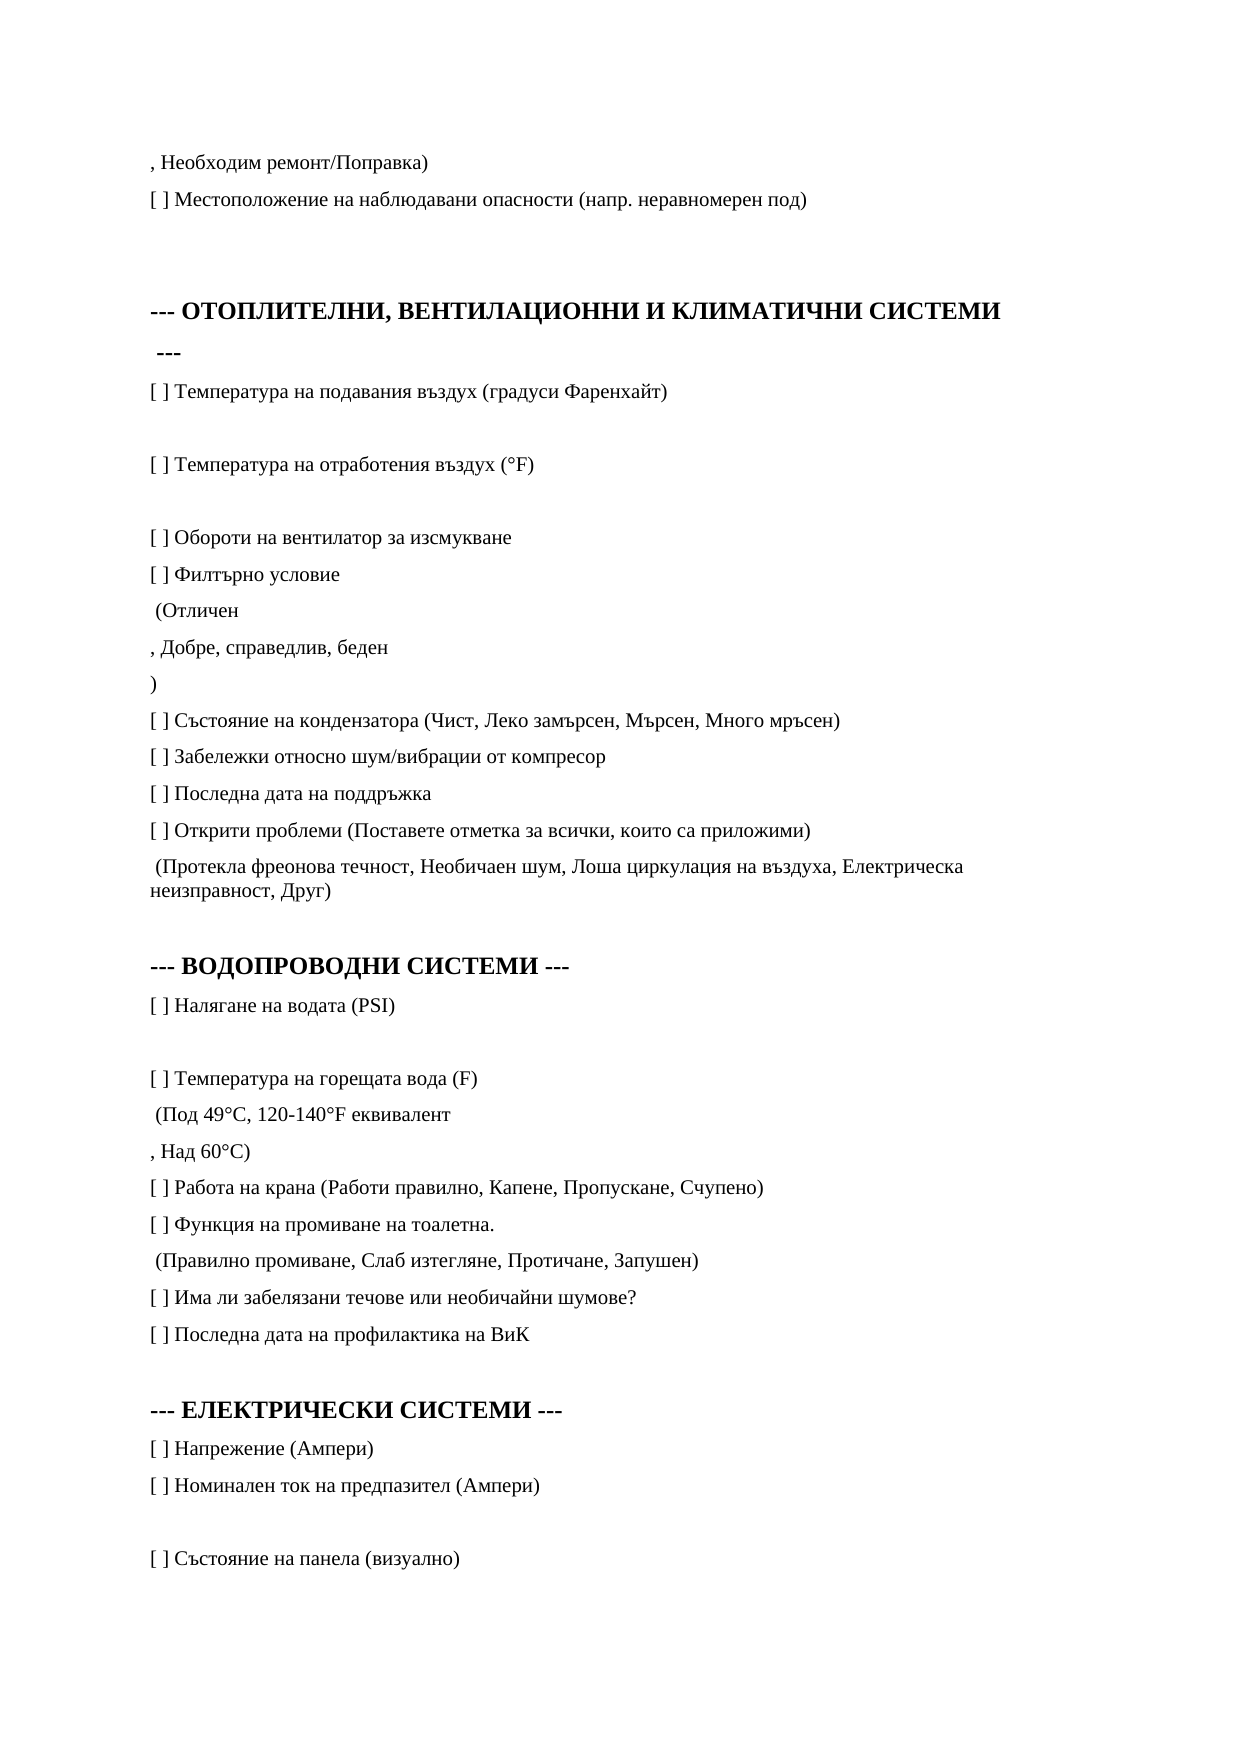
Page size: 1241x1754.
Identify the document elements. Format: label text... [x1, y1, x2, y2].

text [ ] Температура на подавания въздух (градуси Фаренхайт) [150, 379, 1090, 403]
text , Над 60°C) [150, 1139, 1090, 1163]
text [ ] Има ли забелязани течове или необичайни шумове? [150, 1285, 1090, 1309]
text --- ОТОПЛИТЕЛНИ, ВЕНТИЛАЦИОННИ И КЛИМАТИЧНИ СИСТЕМИ [150, 296, 1090, 325]
text [ ] Открити проблеми (Поставете отметка за всички, които са приложими) [150, 817, 1090, 842]
text [ ] Напрежение (Ампери) [150, 1436, 1090, 1460]
text [ ] Обороти на вентилатор за изсмукване [150, 525, 1090, 549]
text --- ЕЛЕКТРИЧЕСКИ СИСТЕМИ --- [150, 1395, 1090, 1423]
text ) [150, 671, 1090, 695]
text [ ] Филтърно условие [150, 562, 1090, 586]
text (Протекла фреонова течност, Необичаен шум, Лоша циркулация на въздуха, Електрическа неизправност, Друг) [150, 854, 1090, 902]
text --- ВОДОПРОВОДНИ СИСТЕМИ --- [150, 951, 1090, 980]
text [ ] Температура на горещата вода (F) [150, 1066, 1090, 1090]
text [ ] Местоположение на наблюдавани опасности (напр. неравномерен под) [150, 187, 1090, 211]
text [ ] Състояние на панела (визуално) [150, 1546, 1090, 1570]
text [ ] Забележки относно шум/вибрации от компресор [150, 744, 1090, 768]
text [ ] Последна дата на поддръжка [150, 781, 1090, 805]
text [ ] Състояние на кондензатора (Чист, Леко замърсен, Мърсен, Много мръсен) [150, 708, 1090, 732]
text (Отличен [150, 598, 1090, 622]
text [ ] Работа на крана (Работи правилно, Капене, Пропускане, Счупено) [150, 1175, 1090, 1199]
text , Необходим ремонт/Поправка) [150, 150, 1090, 174]
text (Под 49°C, 120-140°F еквивалент [150, 1102, 1090, 1126]
text [ ] Номинален ток на предпазител (Ампери) [150, 1472, 1090, 1497]
text , Добре, справедлив, беден [150, 635, 1090, 659]
text [ ] Последна дата на профилактика на ВиК [150, 1322, 1090, 1346]
text [ ] Функция на промиване на тоалетна. [150, 1212, 1090, 1236]
text [ ] Температура на отработения въздух (°F) [150, 452, 1090, 476]
text [ ] Налягане на водата (PSI) [150, 992, 1090, 1017]
text (Правилно промиване, Слаб изтегляне, Протичане, Запушен) [150, 1248, 1090, 1272]
text --- [150, 337, 1090, 366]
